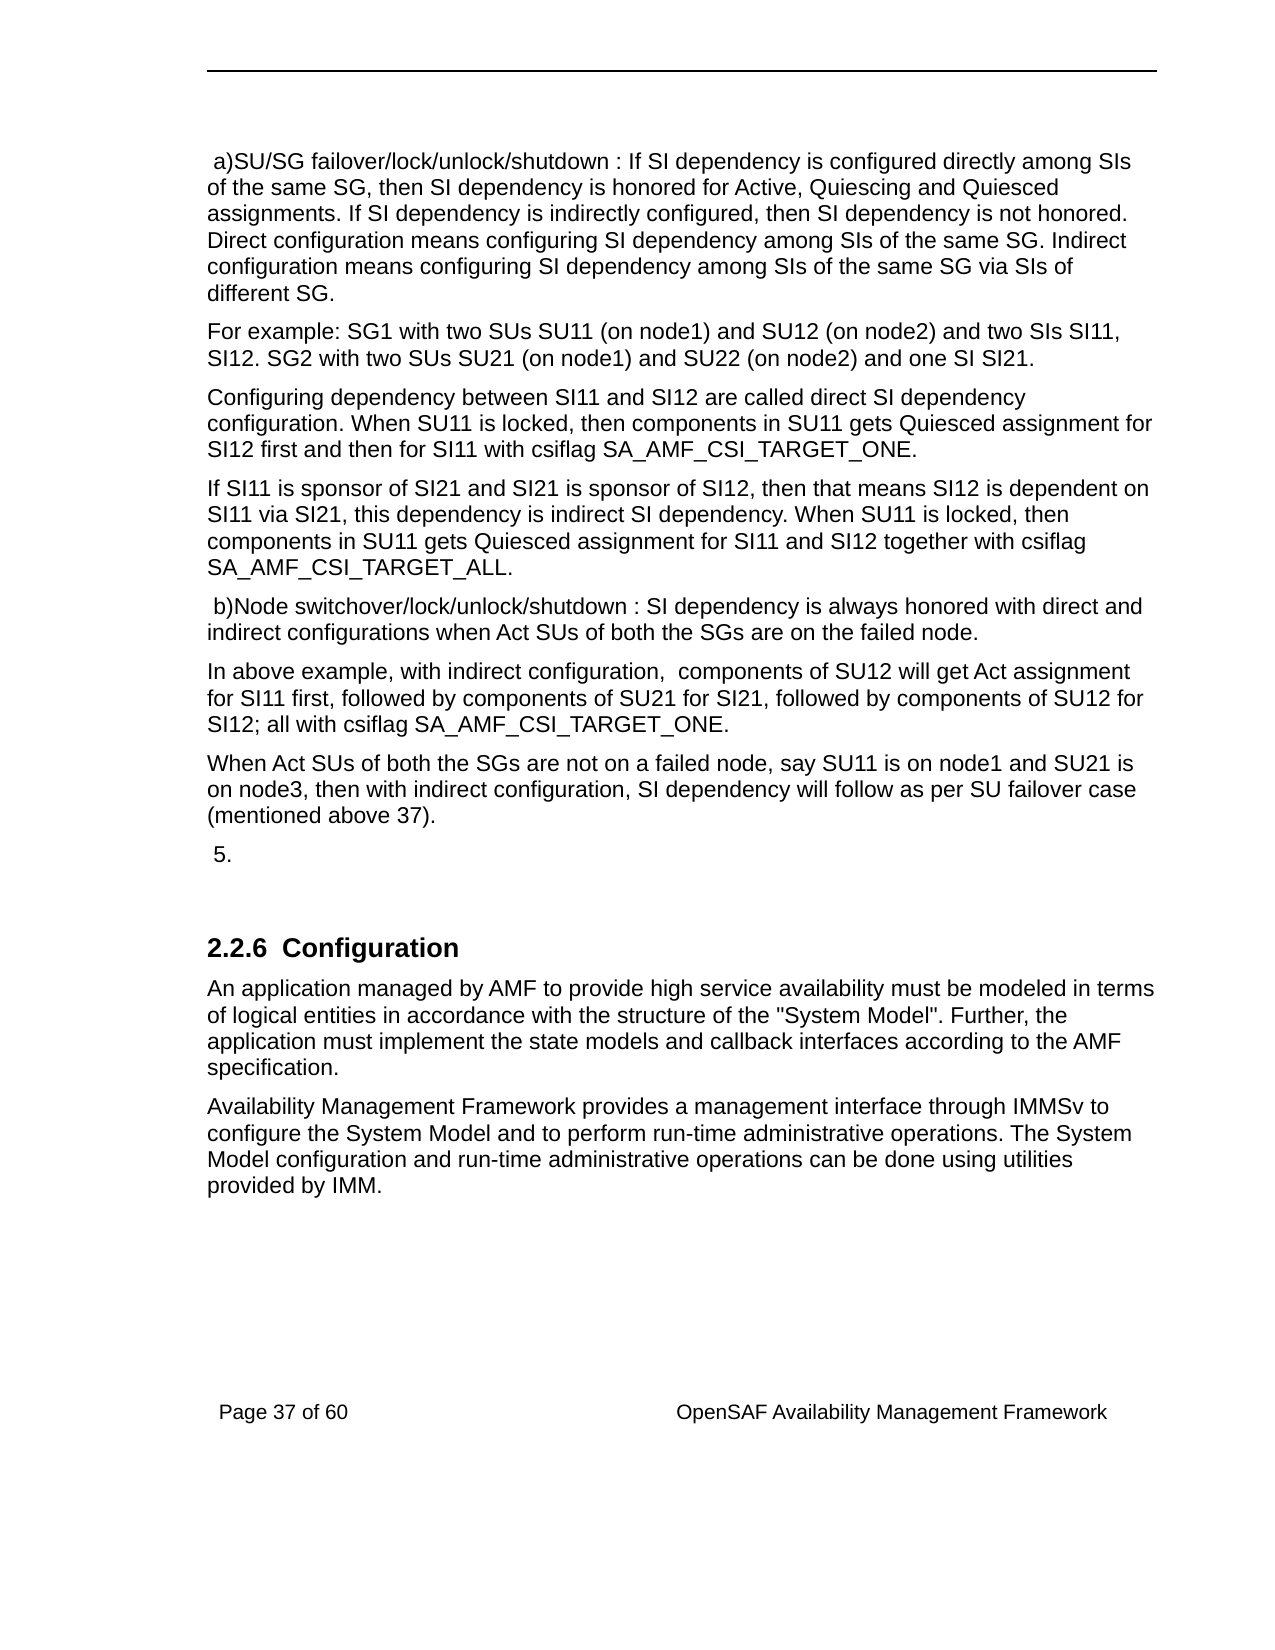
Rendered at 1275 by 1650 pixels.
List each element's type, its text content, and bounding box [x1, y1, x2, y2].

text An application managed by AMF to provide high service availability must be modeled in terms of logical entities in accordance with the structure of the "System Model". Further, the application must implement the state models and callback interfaces according to the AMF specification. [207, 975, 1157, 1081]
text Configuring dependency between SI11 and SI12 are called direct SI dependency configuration. When SU11 is locked, then components in SU11 gets Quiesced assignment for SI12 first and then for SI11 with csiflag SA_AMF_CSI_TARGET_ONE. [207, 383, 1157, 463]
text In above example, with indirect configuration, components of SU12 will get Act assignment for SI11 first, followed by components of SU21 for SI21, followed by components of SU12 for SI12; all with csiflag SA_AMF_CSI_TARGET_ONE. [207, 658, 1157, 737]
text Availability Management Framework provides a management interface through IMMSv to configure the System Model and to perform run-time administrative operations. The System Model configuration and run-time administrative operations can be done using utilities provided by IMM. [207, 1093, 1157, 1199]
subtitle Configuration [207, 932, 1157, 963]
text When Act SUs of both the SGs are not on a failed node, say SU11 is on node1 and SU21 is on node3, then with indirect configuration, SI dependency will follow as per SU failover case (mentioned above 36). [207, 750, 1157, 829]
list SU/SG failover/lock/unlock/shutdown : If SI dependency is configured directly among SIs of the same SG, then SI dependency is honored for Active, Quiescing and Quiesced assignments. If SI dependency is indirectly configured, then SI dependency is not honored. Direct configuration means configuring SI dependency among SIs of the same SG. Indirect configuration means configuring SI dependency among SIs of the same SG via SIs of different SG. [207, 148, 1157, 306]
text For example: SG1 with two SUs SU11 (on node1) and SU12 (on node2) and two SIs SI11, SI12. SG2 with two SUs SU21 (on node1) and SU22 (on node2) and one SI SI21. [207, 318, 1157, 371]
text If SI11 is sponsor of SI21 and SI21 is sponsor of SI12, then that means SI12 is dependent on SI11 via SI21, this dependency is indirect SI dependency. When SU11 is locked, then components in SU11 gets Quiesced assignment for SI11 and SI12 together with csiflag SA_AMF_CSI_TARGET_ALL. [207, 475, 1157, 581]
list Node switchover/lock/unlock/shutdown : SI dependency is always honored with direct and indirect configurations when Act SUs of both the SGs are on the failed node. [207, 593, 1157, 646]
